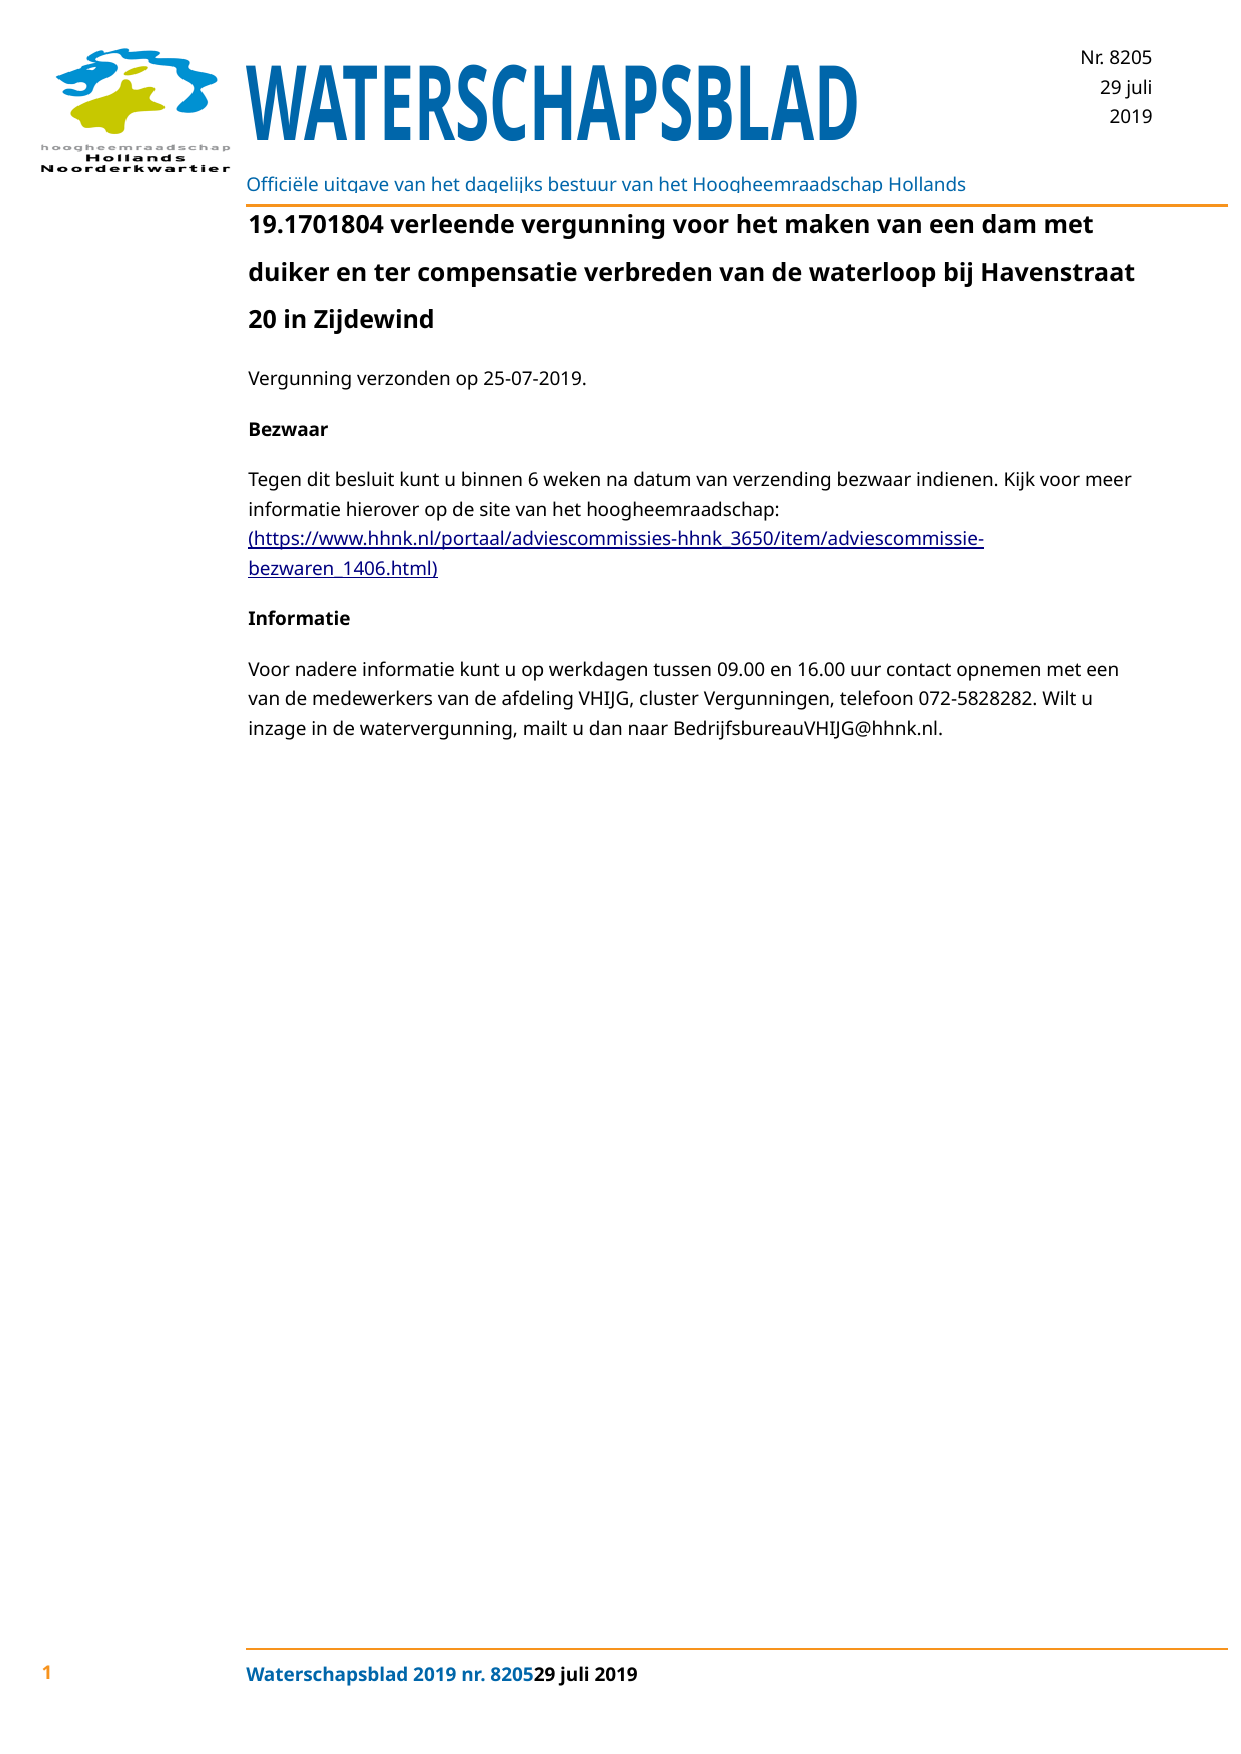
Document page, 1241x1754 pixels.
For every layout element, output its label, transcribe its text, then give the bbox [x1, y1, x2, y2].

text Informatie [248, 606, 1152, 631]
picture [41, 47, 231, 172]
text Bezwaar [248, 416, 1152, 442]
text Vergunning verzonden op 25-07-2019. [248, 366, 1152, 391]
text 19.1701804 verleende vergunning voor het maken van een dam met duiker en ter compensatie verbreden van de waterloop bij Havenstraat 20 in Zijdewind [248, 207, 1152, 336]
text Tegen dit besluit kunt u binnen 6 weken na datum van verzending bezwaar indienen. Kijk voor meer informatie hierover op de site van het hoogheemraadschap: (https://www.hhnk.nl/portaal/adviescommissies-hhnk_3650/item/adviescommissie-bezwaren_1406.html) [248, 466, 1152, 581]
text Voor nadere informatie kunt u op werkdagen tussen 09.00 en 16.00 uur contact opnemen met een van de medewerkers van de afdeling VHIJG, cluster Vergunningen, telefoon 072-5828282. Wilt u inzage in de watervergunning, mailt u dan naar BedrijfsbureauVHIJG@hhnk.nl. [248, 656, 1152, 741]
